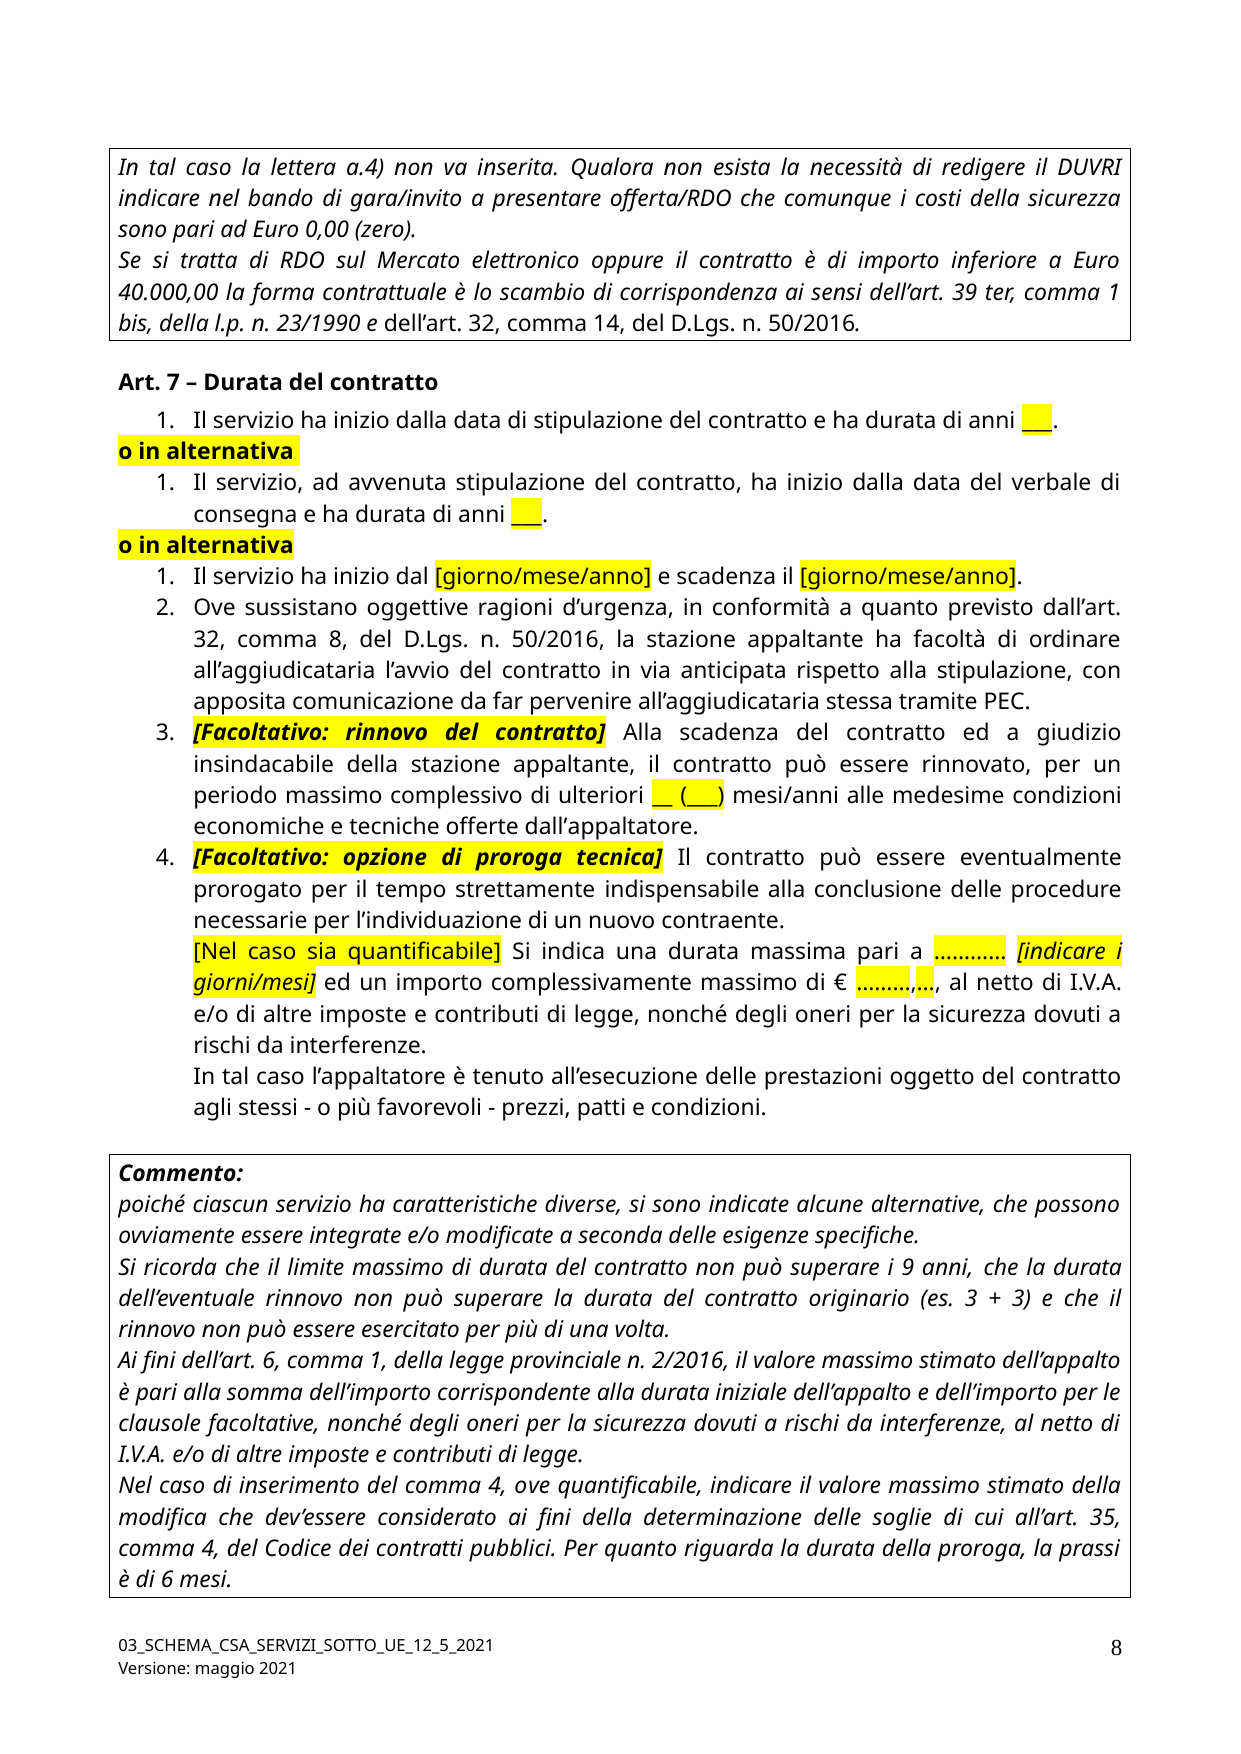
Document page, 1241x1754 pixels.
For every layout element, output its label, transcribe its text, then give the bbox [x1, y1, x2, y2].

list Ove sussistano oggettive ragioni d’urgenza, in conformità a quanto previsto dall’art. 32, comma 8, del D.Lgs. n. 50/2016, la stazione appaltante ha facoltà di ordinare all’aggiudicataria l’avvio del contratto in via anticipata rispetto alla stipulazione, con apposita comunicazione da far pervenire all’aggiudicataria stessa tramite PEC. [156, 591, 1122, 716]
text Nel caso di inserimento del comma 4, ove quantificabile, indicare il valore massimo stimato della modifica che dev’essere considerato ai fini della determinazione delle soglie di cui all’art. 35, comma 4, del Codice dei contratti pubblici. Per quanto riguarda la durata della proroga, la prassi è di 6 mesi. [110, 1466, 1130, 1597]
list [Nel caso sia quantificabile] Si indica una durata massima pari a ………… [indicare i giorni/mesi] ed un importo complessivamente massimo di € ………,…, al netto di I.V.A. e/o di altre imposte e contributi di legge, nonché degli oneri per la sicurezza dovuti a rischi da interferenze. [156, 935, 1122, 1060]
subtitle Art. 7 – Durata del contratto [118, 366, 1122, 398]
list o in alternativa [118, 435, 1122, 466]
list [Facoltativo: opzione di proroga tecnica] Il contratto può essere eventualmente prorogato per il tempo strettamente indispensabile alla conclusione delle procedure necessarie per l’individuazione di un nuovo contraente. [156, 841, 1122, 935]
list Il servizio, ad avvenuta stipulazione del contratto, ha inizio dalla data del verbale di consegna e ha durata di anni ___. [156, 466, 1122, 529]
list o in alternativa [118, 529, 1122, 560]
text Se si tratta di RDO sul Mercato elettronico oppure il contratto è di importo inferiore a Euro 40.000,00 la forma contrattuale è lo scambio di corrispondenza ai sensi dell’art. 39 ter, comma 1 bis, della l.p. n. 23/1990 e dell’art. 32, comma 14, del D.Lgs. n. 50/2016. [110, 241, 1130, 340]
text poiché ciascun servizio ha caratteristiche diverse, si sono indicate alcune alternative, che possono ovviamente essere integrate e/o modificate a seconda delle esigenze specifiche. [118, 1188, 1122, 1251]
text Si ricorda che il limite massimo di durata del contratto non può superare i 9 anni, che la durata dell’eventuale rinnovo non può superare la durata del contratto originario (es. 3 + 3) e che il rinnovo non può essere esercitato per più di una volta. [118, 1251, 1122, 1344]
list Il servizio ha inizio dalla data di stipulazione del contratto e ha durata di anni ___. [156, 404, 1122, 435]
list In tal caso l’appaltatore è tenuto all’esecuzione delle prestazioni oggetto del contratto agli stessi - o più favorevoli - prezzi, patti e condizioni. [156, 1060, 1122, 1123]
text Commento: [110, 1155, 1130, 1188]
list [Facoltativo: rinnovo del contratto] Alla scadenza del contratto ed a giudizio insindacabile della stazione appaltante, il contratto può essere rinnovato, per un periodo massimo complessivo di ulteriori __ (___) mesi/anni alle medesime condizioni economiche e tecniche offerte dall’appaltatore. [156, 716, 1122, 841]
text Ai fini dell’art. 6, comma 1, della legge provinciale n. 2/2016, il valore massimo stimato dell’appalto è pari alla somma dell’importo corrispondente alla durata iniziale dell’appalto e dell’importo per le clausole facoltative, nonché degli oneri per la sicurezza dovuti a rischi da interferenze, al netto di I.V.A. e/o di altre imposte e contributi di legge. [118, 1344, 1122, 1466]
text In tal caso la lettera a.4) non va inserita. Qualora non esista la necessità di redigere il DUVRI indicare nel bando di gara/invito a presentare offerta/RDO che comunque i costi della sicurezza sono pari ad Euro 0,00 (zero). [110, 149, 1130, 241]
list Il servizio ha inizio dal [giorno/mese/anno] e scadenza il [giorno/mese/anno]. [156, 560, 1122, 591]
